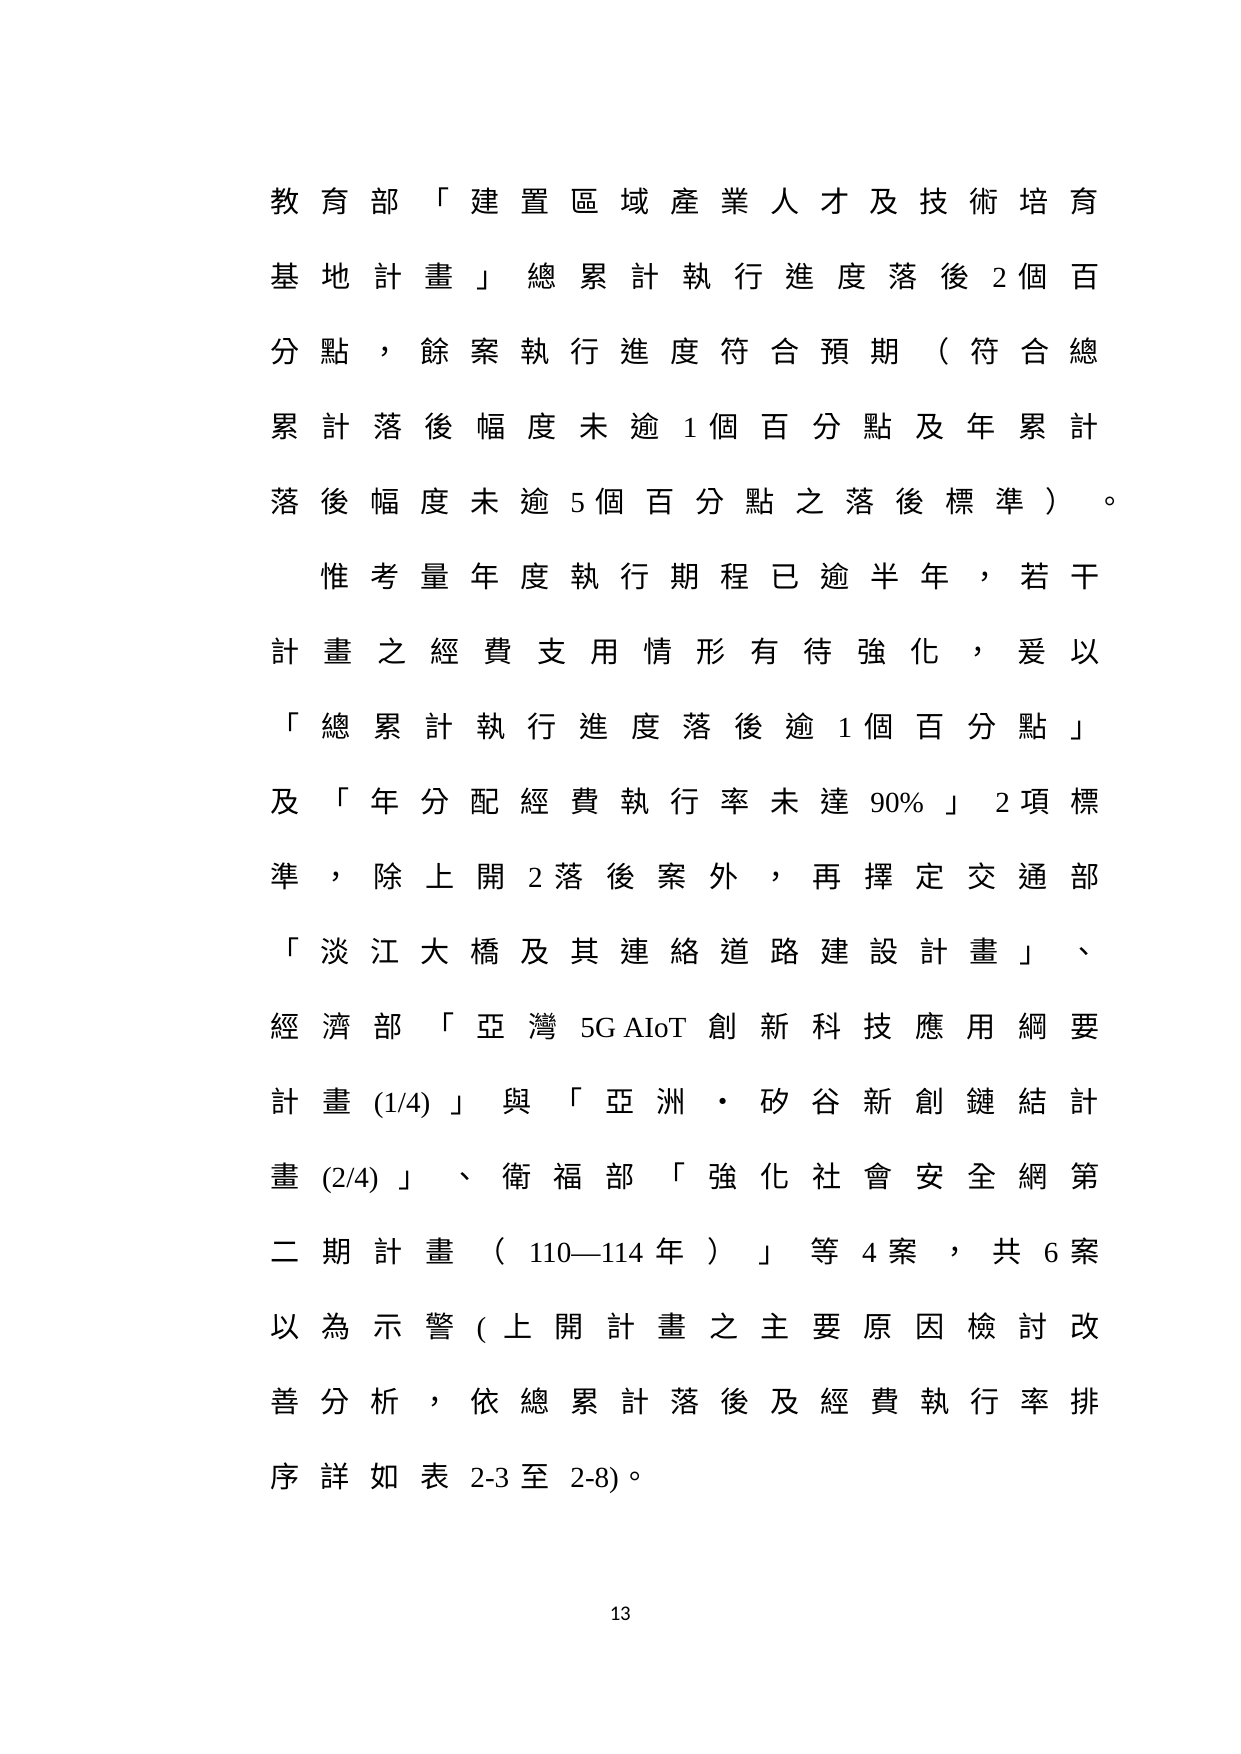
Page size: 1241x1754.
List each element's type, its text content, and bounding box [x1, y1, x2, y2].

list 惟考量年度執行期程已逾半年，若干計畫之經費支用情形有待強化，爰以「總累計執行進度落後逾1個百分點」及「年分配經費執行率未達90%」2項標準，除上開2落後案外，再擇定交通部「淡江大橋及其連絡道路建設計畫」、經濟部「亞灣5G AIoT創新科技應用綱要計畫(1/4)」與「亞洲‧矽谷新創鏈結計畫(2/4)」、衛福部「強化社會安全網第二期計畫（110—114年）」等4案，共6案以為示警(上開計畫之主要原因檢討改善分析，依總累計落後及經費執行率排序詳如表2-3至2-8)。 [245, 537, 1120, 1512]
list 本季33項行政院管制計畫中，除交通部「大型車輛裝設主動預警輔助系統(1/3)」總累計執行進度落後3.43個百分點、教育部「建置區域產業人才及技術培育基地計畫」總累計執行進度落後2個百分點，餘案執行進度符合預期（符合總累計落後幅度未逾1個百分點及年累計落後幅度未逾5個百分點之落後標準）。 [245, 162, 1120, 537]
